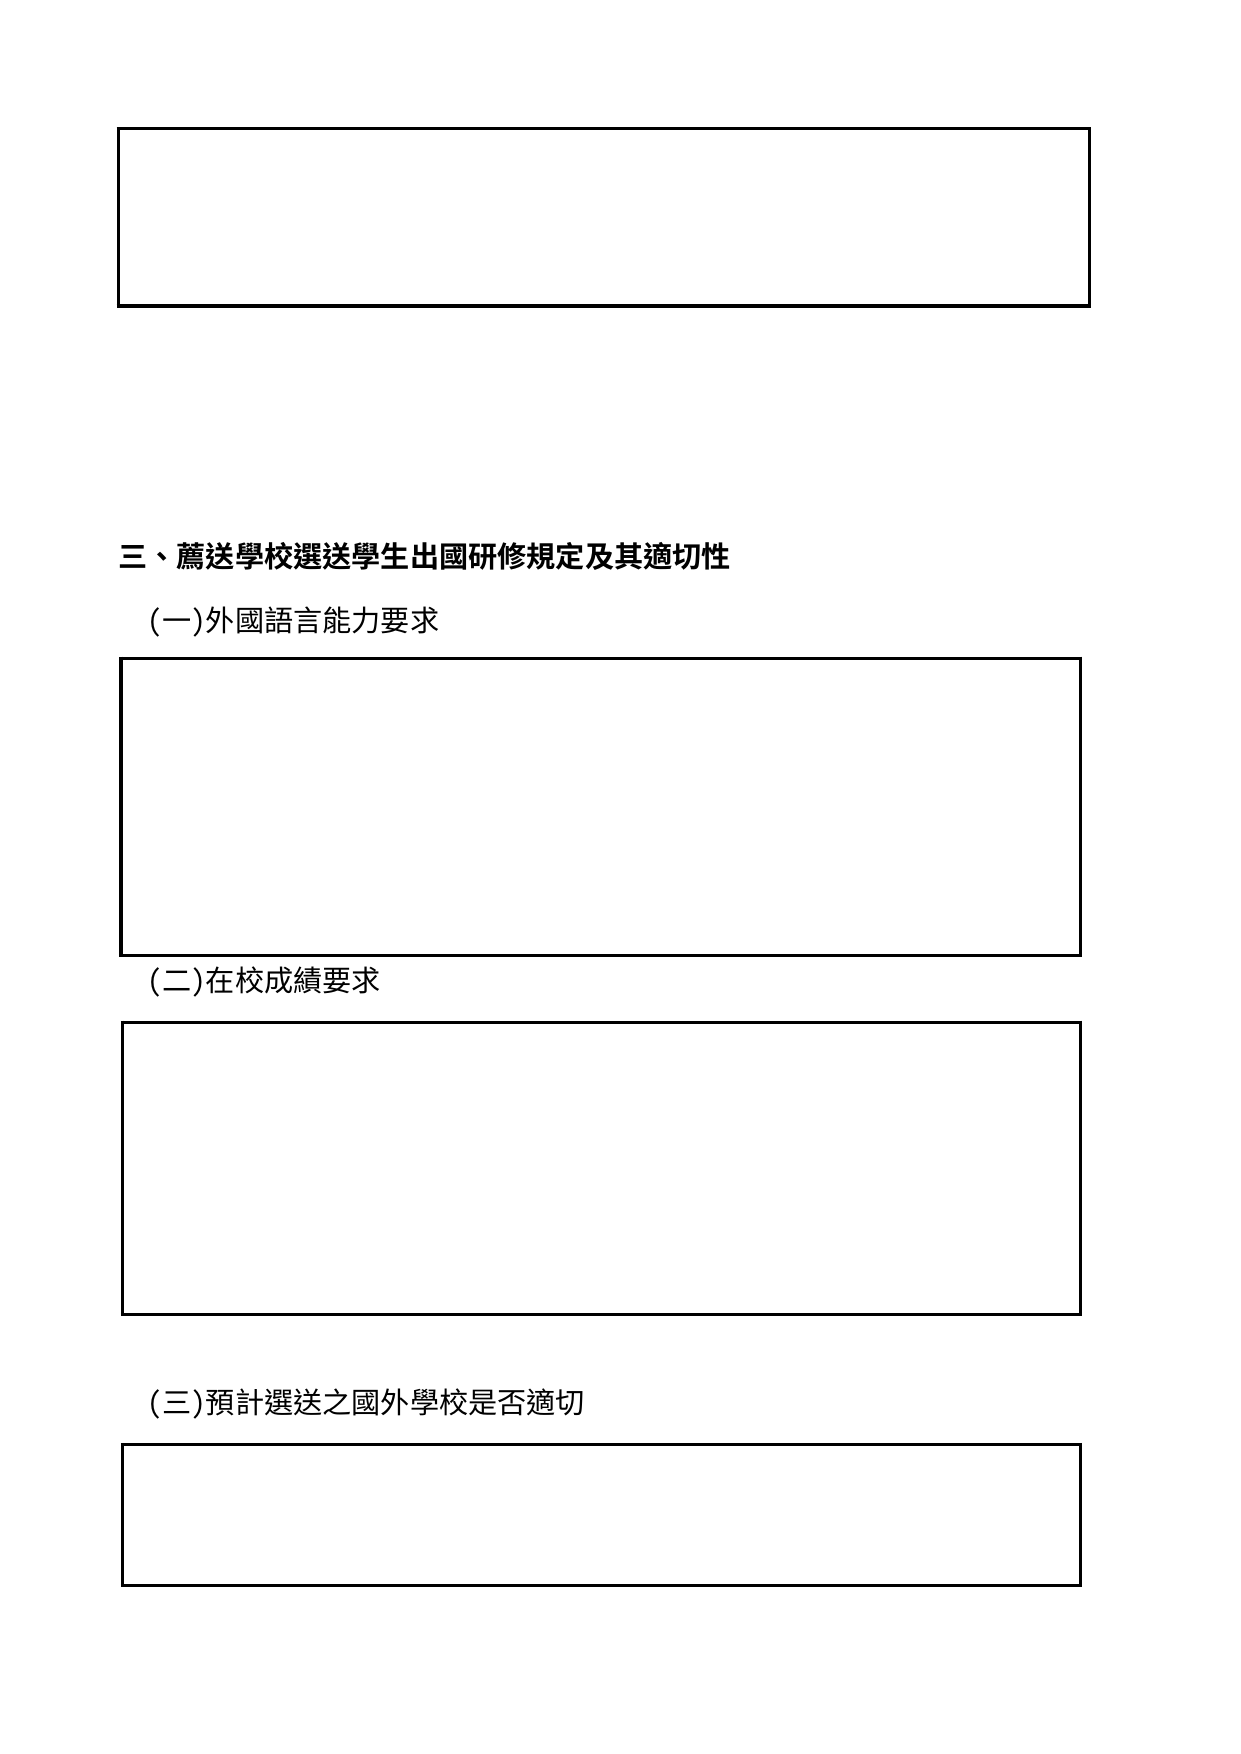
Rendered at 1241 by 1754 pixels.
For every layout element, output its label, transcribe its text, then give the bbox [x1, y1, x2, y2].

table_header [123, 660, 1079, 954]
table_header [124, 1024, 1079, 1313]
text (二)在校成績要求 [118, 957, 1122, 999]
text (一)外國語言能力要求 [118, 597, 1122, 640]
table_header [124, 1446, 1079, 1584]
table_header [120, 130, 1088, 304]
text 三、薦送學校選送學生出國研修規定及其適切性 [118, 534, 1122, 576]
text (三)預計選送之國外學校是否適切 [118, 1379, 1122, 1422]
